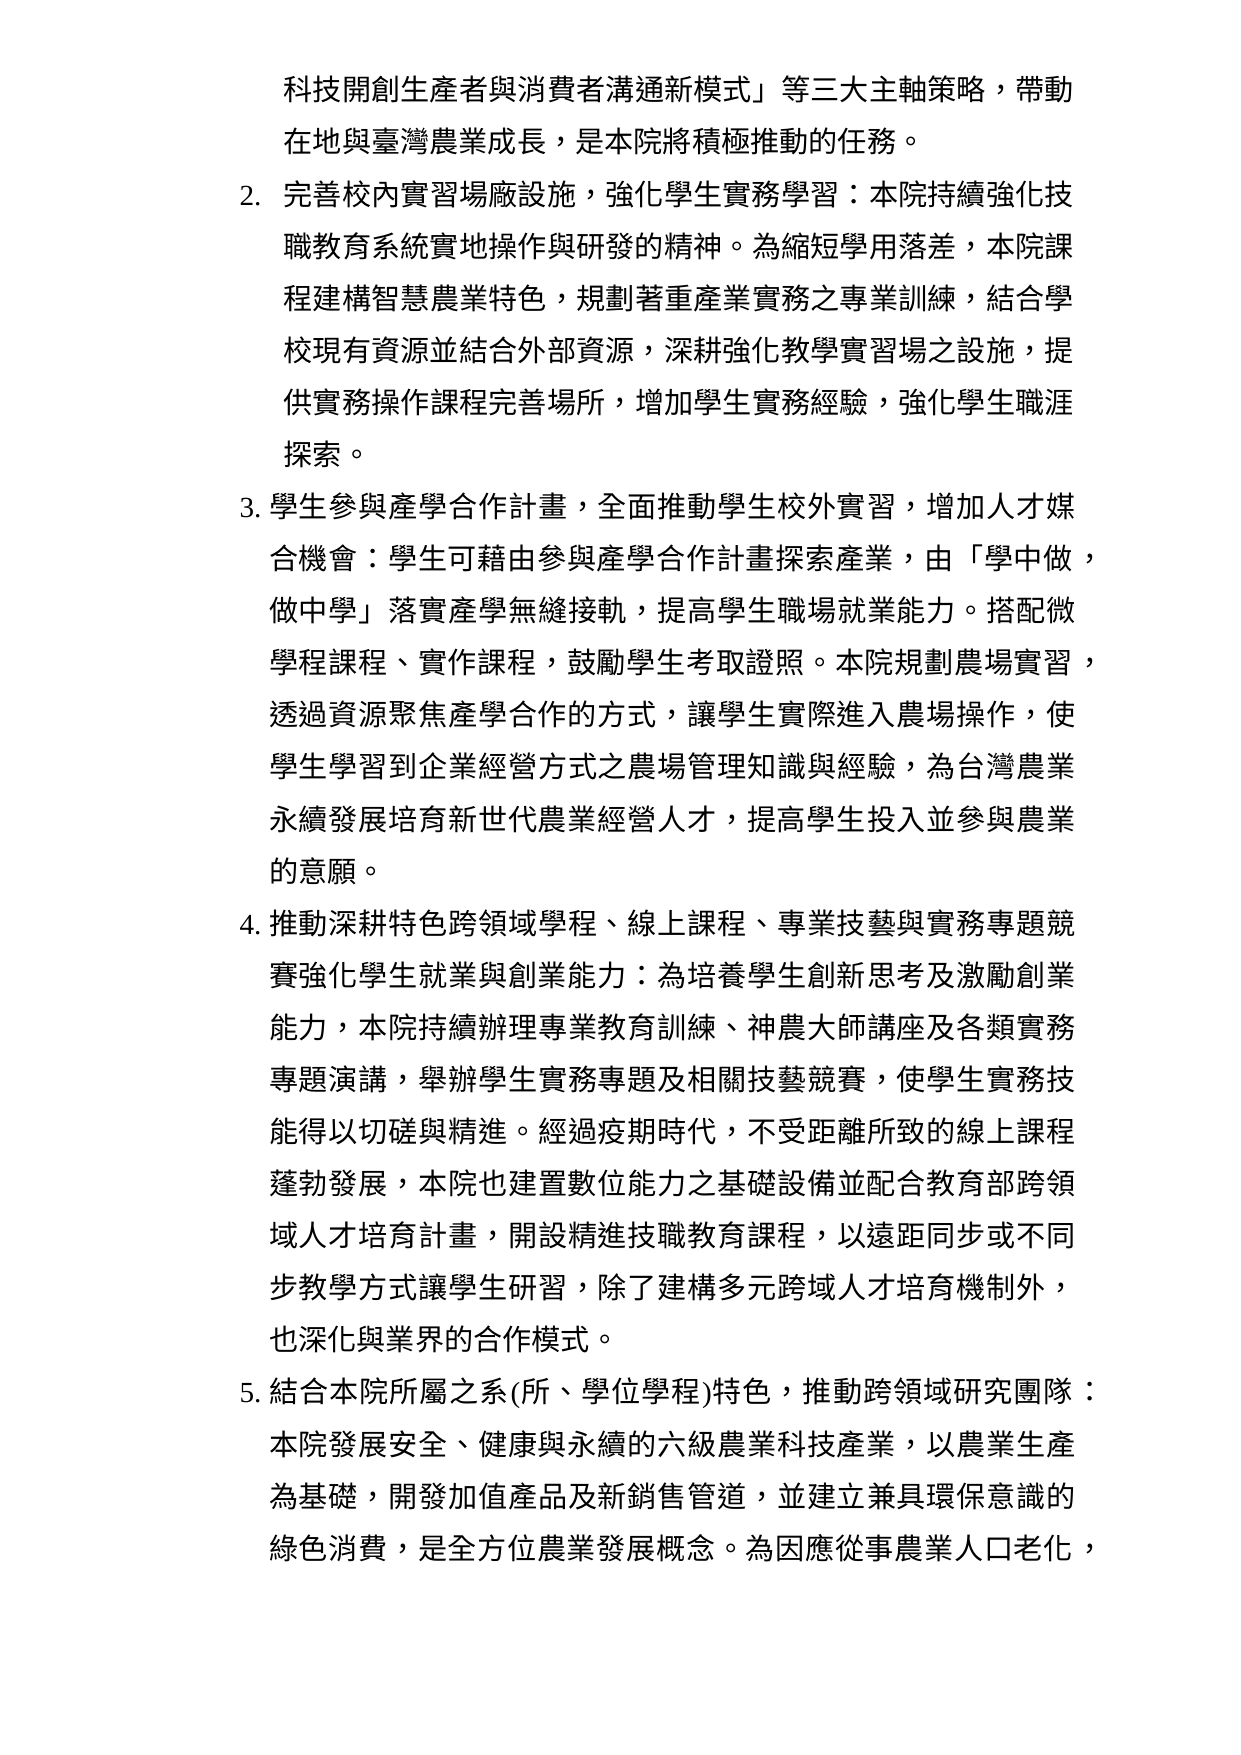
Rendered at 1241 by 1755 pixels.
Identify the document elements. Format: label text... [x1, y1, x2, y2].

list 學生參與產學合作計畫，全面推動學生校外實習，增加人才媒合機會：學生可藉由參與產學合作計畫探索產業，由「學中做，做中學」落實產學無縫接軌，提高學生職場就業能力。搭配微學程課程、實作課程，鼓勵學生考取證照。本院規劃農場實習，透過資源聚焦產學合作的方式，讓學生實際進入農場操作，使學生學習到企業經營方式之農場管理知識與經驗，為台灣農業永續發展培育新世代農業經營人才，提高學生投入並參與農業的意願。 [239, 476, 1075, 892]
list 完善校內實習場廠設施，強化學生實務學習：本院持續強化技職教育系統實地操作與研發的精神。為縮短學用落差，本院課程建構智慧農業特色，規劃著重產業實務之專業訓練，結合學校現有資源並結合外部資源，深耕強化教學實習場之設施，提供實務操作課程完善場所，增加學生實務經驗，強化學生職涯探索。 [239, 163, 1075, 476]
list 科技開創生產者與消費者溝通新模式」等三大主軸策略，帶動在地與臺灣農業成長，是本院將積極推動的任務。 [239, 59, 1075, 163]
list 推動深耕特色跨領域學程、線上課程、專業技藝與實務專題競賽強化學生就業與創業能力：為培養學生創新思考及激勵創業能力，本院持續辦理專業教育訓練、神農大師講座及各類實務專題演講，舉辦學生實務專題及相關技藝競賽，使學生實務技能得以切磋與精進。經過疫期時代，不受距離所致的線上課程蓬勃發展，本院也建置數位能力之基礎設備並配合教育部跨領域人才培育計畫，開設精進技職教育課程，以遠距同步或不同步教學方式讓學生研習，除了建構多元跨域人才培育機制外，也深化與業界的合作模式。 [239, 892, 1075, 1361]
list 結合本院所屬之系(所、學位學程)特色，推動跨領域研究團隊：本院發展安全、健康與永續的六級農業科技產業，以農業生產為基礎，開發加值產品及新銷售管道，並建立兼具環保意識的綠色消費，是全方位農業發展概念。為因應從事農業人口老化，本院積極與本校其他學院合作，跨域組成智慧農業研發團隊，導入農用智能機械裝置設備、IoT物聯網、Big Data巨量資料，建構智慧農業產銷與數位服務體系，發展農、林、漁、牧之精準產業發展。 [239, 1361, 1075, 1569]
